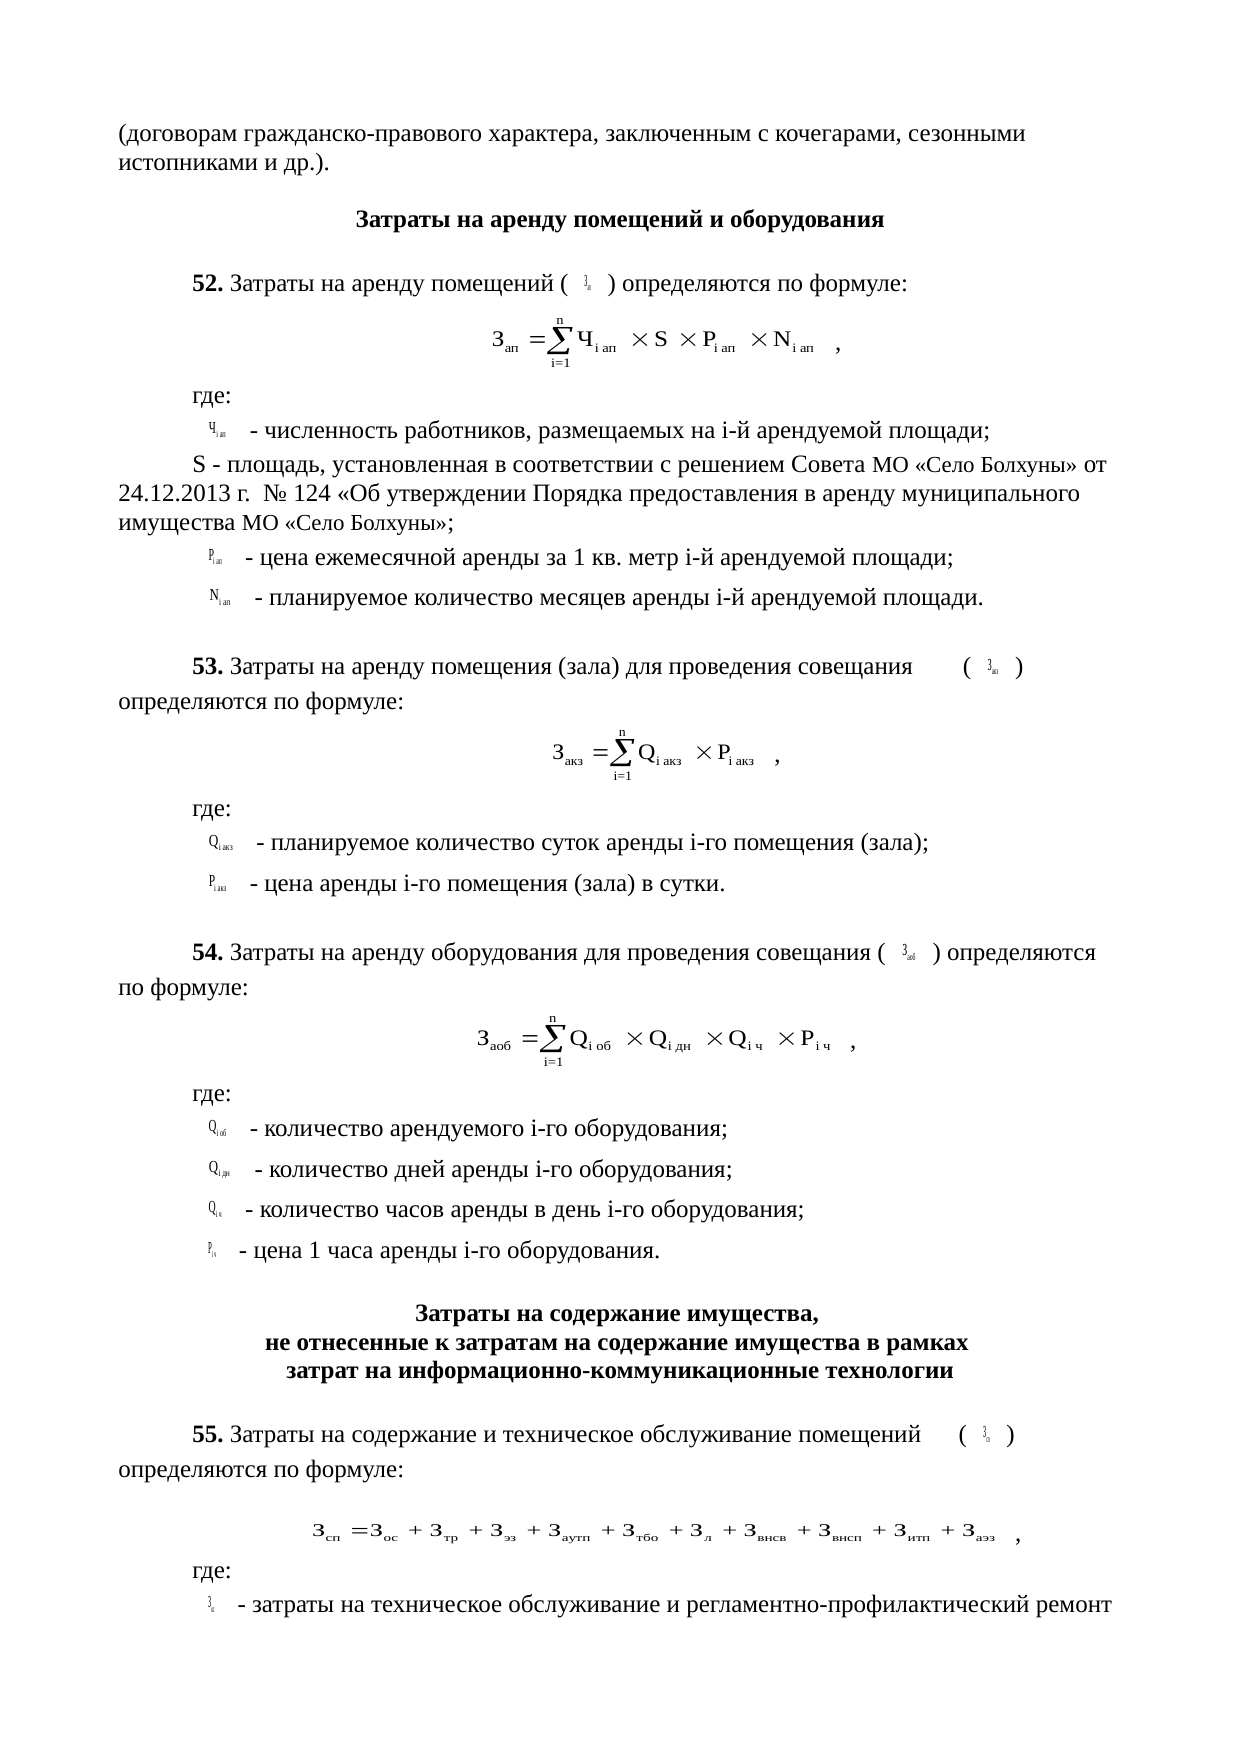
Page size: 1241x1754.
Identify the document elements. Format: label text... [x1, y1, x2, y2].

text , [118, 1001, 1122, 1078]
text - цена ежемесячной аренды за 1 кв. метр i-й арендуемой площади; [118, 536, 1122, 576]
text - количество арендуемого i-го оборудования; [118, 1107, 1122, 1148]
text - количество часов аренды в день i-го оборудования; [118, 1188, 1122, 1229]
text 54. Затраты на аренду оборудования для проведения совещания () определяются по формуле: [118, 931, 1122, 1001]
text где: [118, 1078, 1122, 1107]
text где: [118, 1555, 1122, 1583]
text где: [118, 793, 1122, 822]
text - цена 1 часа аренды i-го оборудования. [118, 1229, 1122, 1269]
text - затраты на техническое обслуживание и регламентно-профилактический ремонт [118, 1583, 1122, 1624]
text затрат на информационно-коммуникационные технологии [118, 1356, 1122, 1384]
text не отнесенные к затратам на содержание имущества в рамках [118, 1327, 1122, 1356]
text , [118, 1511, 1122, 1555]
text 52. Затраты на аренду помещений () определяются по формуле: [118, 262, 1122, 302]
text - планируемое количество суток аренды i-го помещения (зала); [118, 822, 1122, 862]
text - цена аренды i-го помещения (зала) в сутки. [118, 862, 1122, 903]
text - планируемое количество месяцев аренды i-й арендуемой площади. [118, 576, 1122, 617]
text S - площадь, установленная в соответствии с решением Совета МО «Село Болхуны» от 24.12.2013 г. № 124 «Об утверждении Порядка предоставления в аренду муниципального имущества МО «Село Болхуны»; [118, 449, 1122, 536]
text , [118, 302, 1122, 380]
text (договорам гражданско-правового характера, заключенным с кочегарами, сезонными истопниками и др.). [118, 118, 1122, 176]
text где: [118, 380, 1122, 409]
text - численность работников, размещаемых на i-й арендуемой площади; [118, 409, 1122, 449]
text - количество дней аренды i-го оборудования; [118, 1148, 1122, 1188]
text Затраты на содержание имущества, [118, 1298, 1122, 1327]
text 55. Затраты на содержание и техническое обслуживание помещений () определяются по формуле: [118, 1413, 1122, 1482]
text , [118, 715, 1122, 793]
text Затраты на аренду помещений и оборудования [118, 204, 1122, 233]
text 53. Затраты на аренду помещения (зала) для проведения совещания () определяются по формуле: [118, 646, 1122, 715]
